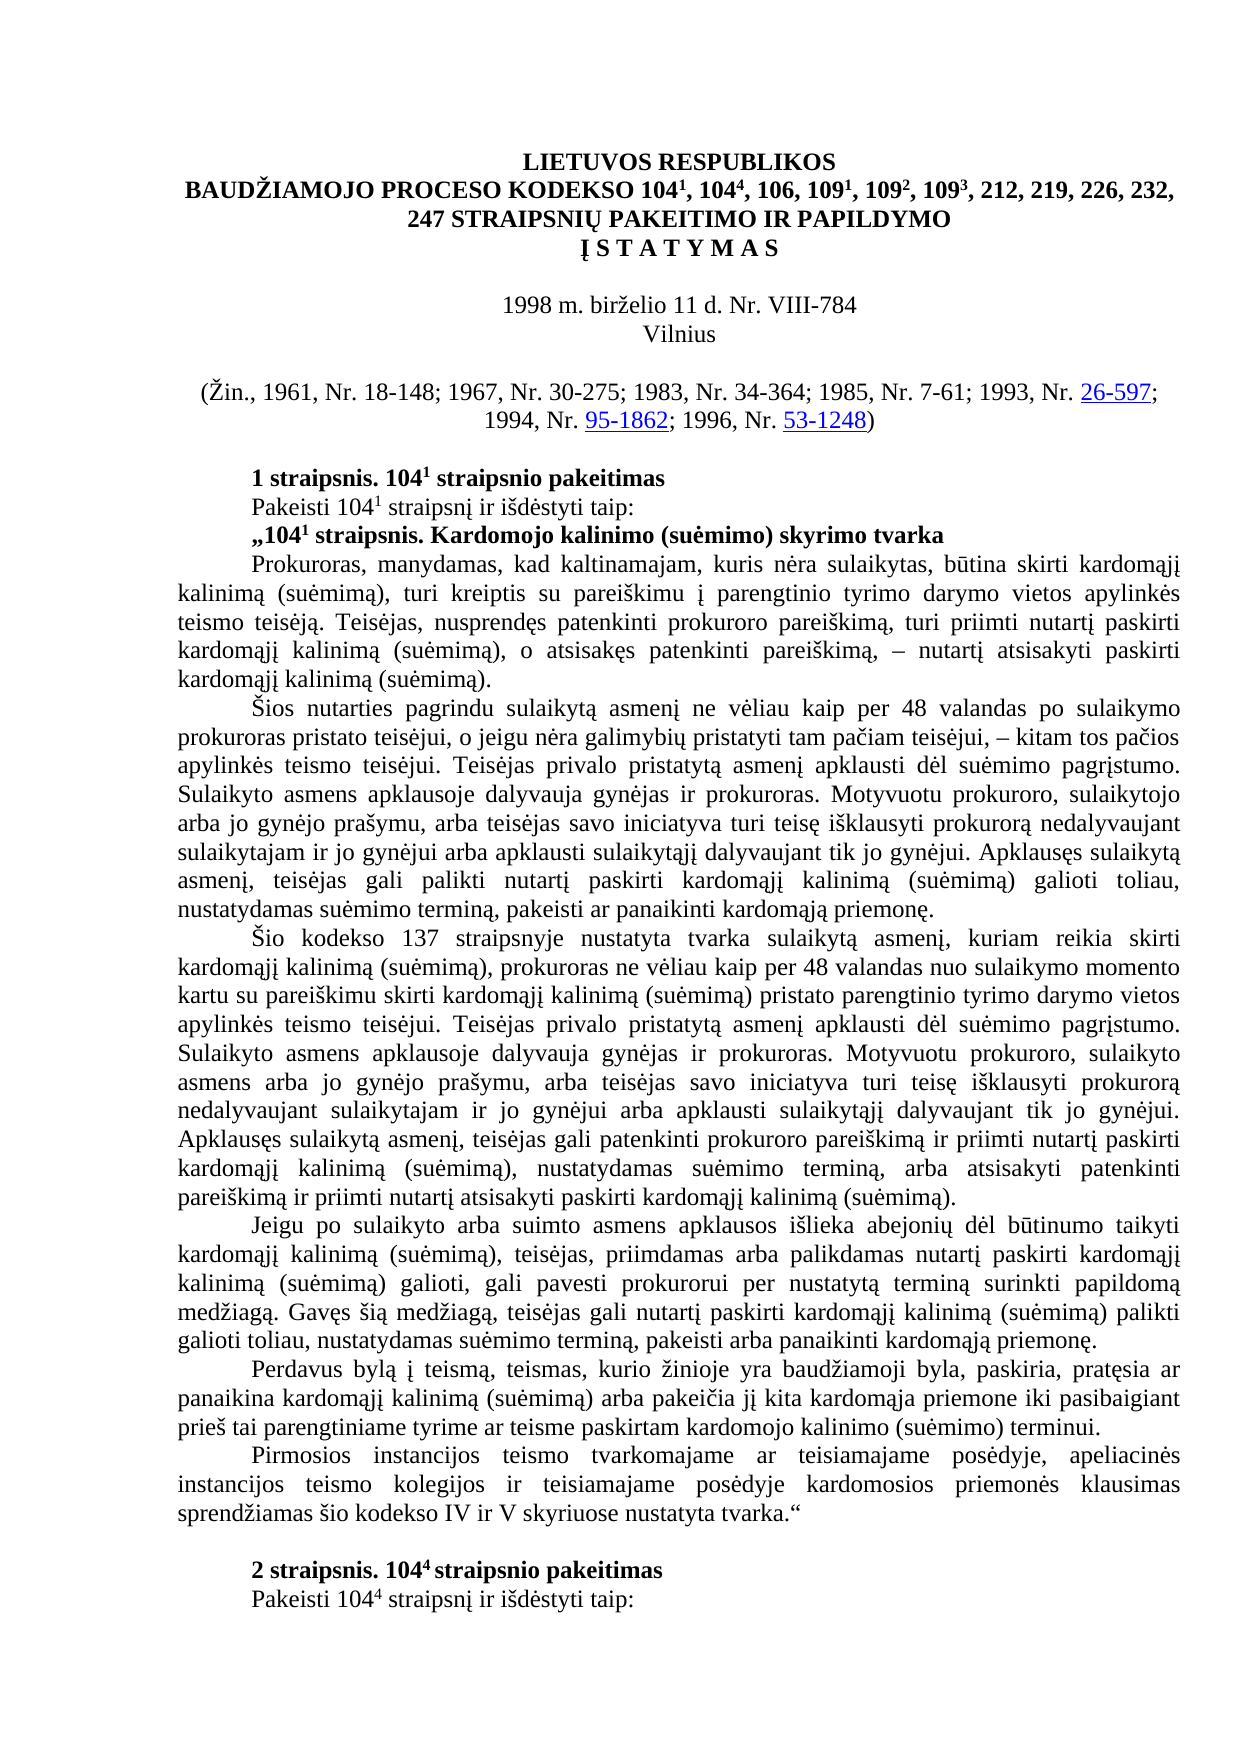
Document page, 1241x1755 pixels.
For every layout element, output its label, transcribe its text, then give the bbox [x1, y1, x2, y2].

text 1 straipsnis. 1041 straipsnio pakeitimas [177, 463, 1181, 492]
text Vilnius [177, 319, 1181, 348]
text Jeigu po sulaikyto arba suimto asmens apklausos išlieka abejonių dėl būtinumo taikyti kardomąjį kalinimą (suėmimą), teisėjas, priimdamas arba palikdamas nutartį paskirti kardomąjį kalinimą (suėmimą) galioti, gali pavesti prokurorui per nustatytą terminą surinkti papildomą medžiagą. Gavęs šią medžiagą, teisėjas gali nutartį paskirti kardomąjį kalinimą (suėmimą) palikti galioti toliau, nustatydamas suėmimo terminą, pakeisti arba panaikinti kardomąją priemonę. [177, 1211, 1181, 1354]
text (Žin., 1961, Nr. 18-148; 1967, Nr. 30-275; 1983, Nr. 34-364; 1985, Nr. 7-61; 1993, Nr. 26-597; 1994, Nr. 95-1862; 1996, Nr. 53-1248) [177, 377, 1181, 434]
text 1998 m. birželio 11 d. Nr. VIII-784 [177, 291, 1181, 319]
text Šio kodekso 137 straipsnyje nustatyta tvarka sulaikytą asmenį, kuriam reikia skirti kardomąjį kalinimą (suėmimą), prokuroras ne vėliau kaip per 48 valandas nuo sulaikymo momento kartu su pareiškimu skirti kardomąjį kalinimą (suėmimą) pristato parengtinio tyrimo darymo vietos apylinkės teismo teisėjui. Teisėjas privalo pristatytą asmenį apklausti dėl suėmimo pagrįstumo. Sulaikyto asmens apklausoje dalyvauja gynėjas ir prokuroras. Motyvuotu prokuroro, sulaikyto asmens arba jo gynėjo prašymu, arba teisėjas savo iniciatyva turi teisę išklausyti prokurorą nedalyvaujant sulaikytajam ir jo gynėjui arba apklausti sulaikytąjį dalyvaujant tik jo gynėjui. Apklausęs sulaikytą asmenį, teisėjas gali patenkinti prokuroro pareiškimą ir priimti nutartį paskirti kardomąjį kalinimą (suėmimą), nustatydamas suėmimo terminą, arba atsisakyti patenkinti pareiškimą ir priimti nutartį atsisakyti paskirti kardomąjį kalinimą (suėmimą). [177, 923, 1181, 1211]
text Į S T A T Y M A S [177, 233, 1181, 262]
text Prokuroras, manydamas, kad kaltinamajam, kuris nėra sulaikytas, būtina skirti kardomąjį kalinimą (suėmimą), turi kreiptis su pareiškimu į parengtinio tyrimo darymo vietos apylinkės teismo teisėją. Teisėjas, nusprendęs patenkinti prokuroro pareiškimą, turi priimti nutartį paskirti kardomąjį kalinimą (suėmimą), o atsisakęs patenkinti pareiškimą, – nutartį atsisakyti paskirti kardomąjį kalinimą (suėmimą). [177, 549, 1181, 693]
text BAUDŽIAMOJO PROCESO KODEKSO 1041, 1044, 106, 1091, 1092, 1093, 212, 219, 226, 232, 247 STRAIPSNIŲ PAKEITIMO IR PAPILDYMO [177, 176, 1181, 233]
text Pakeisti 1041 straipsnį ir išdėstyti taip: [177, 492, 1181, 521]
text Šios nutarties pagrindu sulaikytą asmenį ne vėliau kaip per 48 valandas po sulaikymo prokuroras pristato teisėjui, o jeigu nėra galimybių pristatyti tam pačiam teisėjui, – kitam tos pačios apylinkės teismo teisėjui. Teisėjas privalo pristatytą asmenį apklausti dėl suėmimo pagrįstumo. Sulaikyto asmens apklausoje dalyvauja gynėjas ir prokuroras. Motyvuotu prokuroro, sulaikytojo arba jo gynėjo prašymu, arba teisėjas savo iniciatyva turi teisę išklausyti prokurorą nedalyvaujant sulaikytajam ir jo gynėjui arba apklausti sulaikytąjį dalyvaujant tik jo gynėjui. Apklausęs sulaikytą asmenį, teisėjas gali palikti nutartį paskirti kardomąjį kalinimą (suėmimą) galioti toliau, nustatydamas suėmimo terminą, pakeisti ar panaikinti kardomąją priemonę. [177, 693, 1181, 923]
text 2 straipsnis. 1044 straipsnio pakeitimas [177, 1556, 1181, 1584]
text Pakeisti 1044 straipsnį ir išdėstyti taip: [177, 1584, 1181, 1613]
text Perdavus bylą į teismą, teismas, kurio žinioje yra baudžiamoji byla, paskiria, pratęsia ar panaikina kardomąjį kalinimą (suėmimą) arba pakeičia jį kita kardomąja priemone iki pasibaigiant prieš tai parengtiniame tyrime ar teisme paskirtam kardomojo kalinimo (suėmimo) terminui. [177, 1354, 1181, 1441]
text LIETUVOS RESPUBLIKOS [177, 147, 1181, 176]
text „1041 straipsnis. Kardomojo kalinimo (suėmimo) skyrimo tvarka [177, 521, 1181, 549]
text Pirmosios instancijos teismo tvarkomajame ar teisiamajame posėdyje, apeliacinės instancijos teismo kolegijos ir teisiamajame posėdyje kardomosios priemonės klausimas sprendžiamas šio kodekso IV ir V skyriuose nustatyta tvarka.“ [177, 1441, 1181, 1527]
